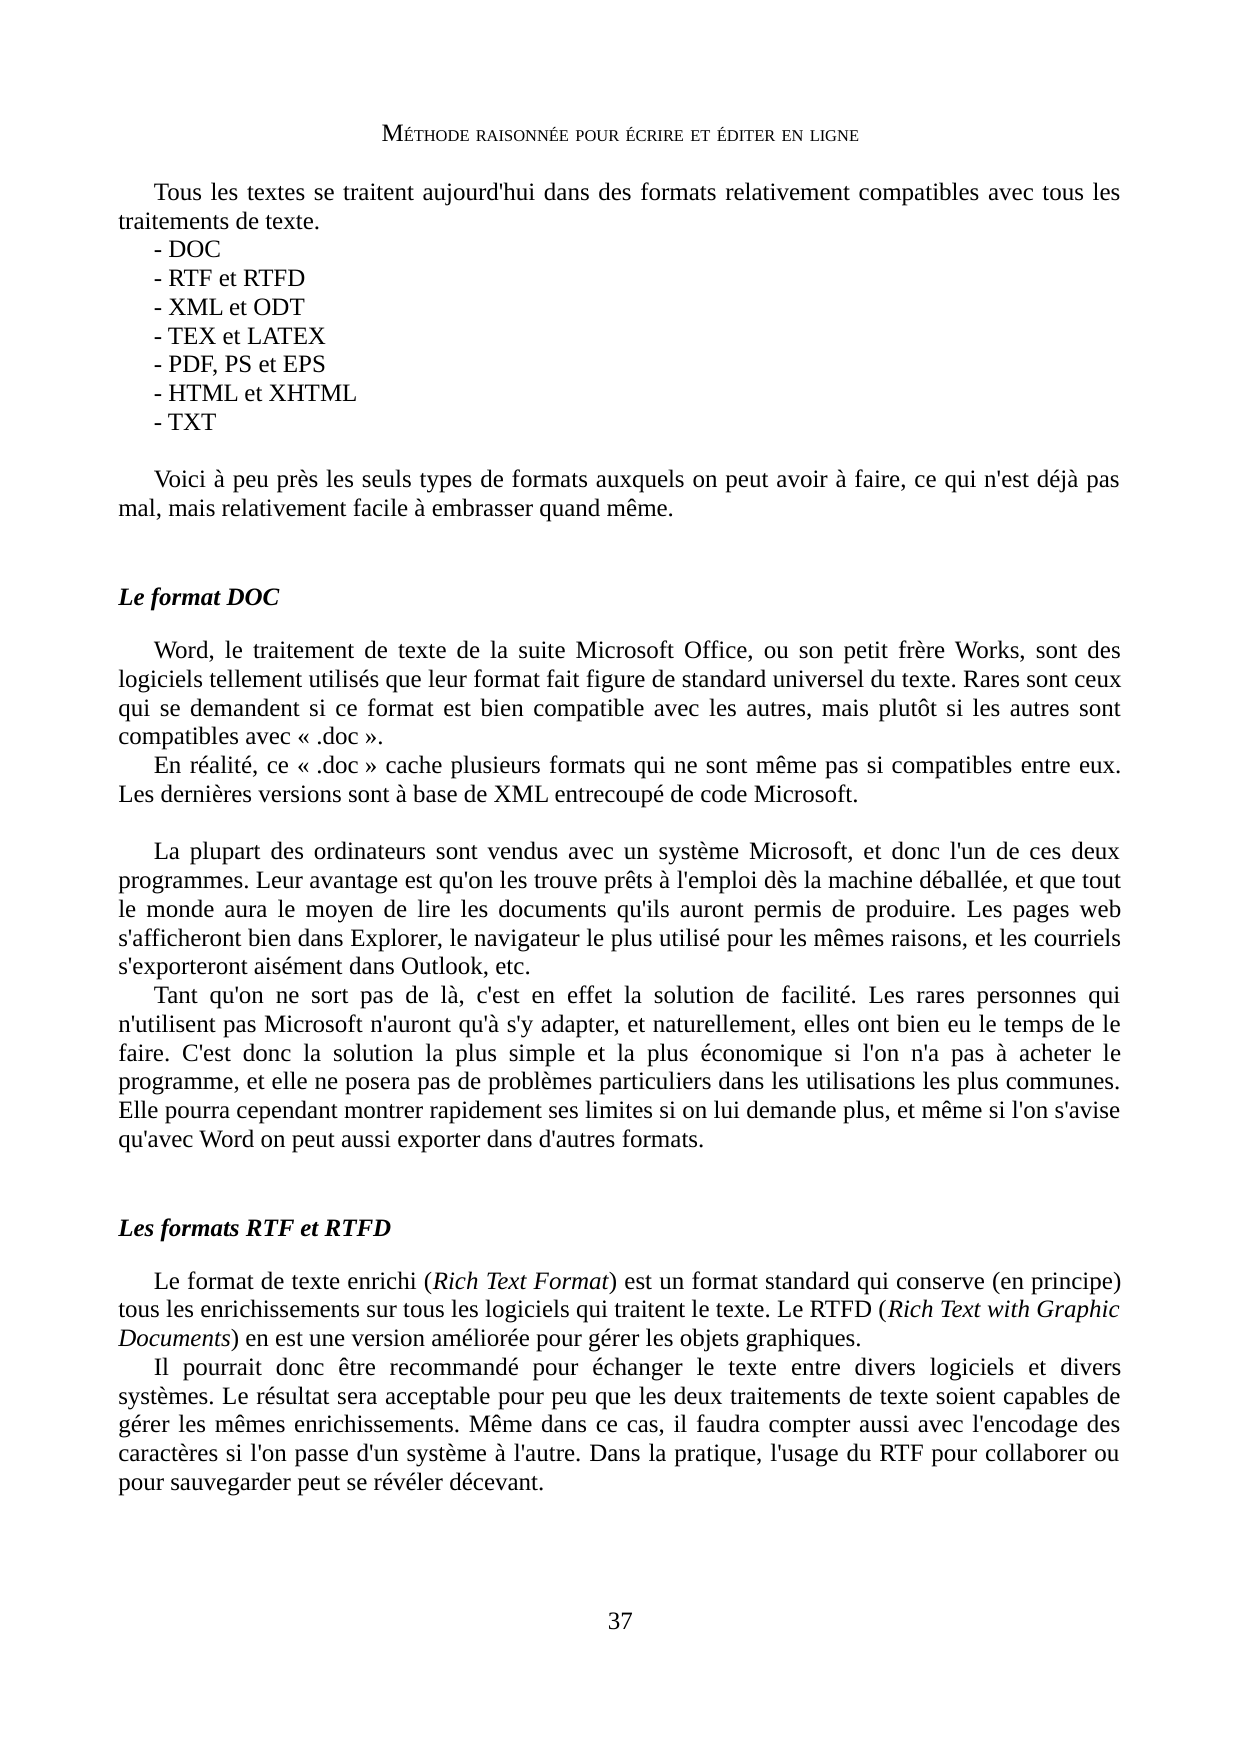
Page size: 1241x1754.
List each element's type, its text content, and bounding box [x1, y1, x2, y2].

text Word, le traitement de texte de la suite Microsoft Office, ou son petit frère Works, sont des logiciels tellement utilisés que leur format fait figure de standard universel du texte. Rares sont ceux qui se demandent si ce format est bien compatible avec les autres, mais plutôt si les autres sont compatibles avec « .doc ». [118, 635, 1122, 750]
text Tant qu'on ne sort pas de là, c'est en effet la solution de facilité. Les rares personnes qui n'utilisent pas Microsoft n'auront qu'à s'y adapter, et naturellement, elles ont bien eu le temps de le faire. C'est donc la solution la plus simple et la plus économique si l'on n'a pas à acheter le programme, et elle ne posera pas de problèmes particuliers dans les utilisations les plus communes. Elle pourra cependant montrer rapidement ses limites si on lui demande plus, et même si l'on s'avise qu'avec Word on peut aussi exporter dans d'autres formats. [118, 980, 1122, 1153]
list - TEX et LATEX [118, 321, 1122, 349]
text Tous les textes se traitent aujourd'hui dans des formats relativement compatibles avec tous les traitements de texte. [118, 177, 1122, 234]
list - PDF, PS et EPS [118, 349, 1122, 378]
subtitle Les formats RTF et RTFD [118, 1213, 1122, 1242]
subtitle Le format DOC [118, 582, 1122, 611]
list - RTF et RTFD [118, 263, 1122, 292]
text Il pourrait donc être recommandé pour échanger le texte entre divers logiciels et divers systèmes. Le résultat sera acceptable pour peu que les deux traitements de texte soient capables de gérer les mêmes enrichissements. Même dans ce cas, il faudra compter aussi avec l'encodage des caractères si l'on passe d'un système à l'autre. Dans la pratique, l'usage du RTF pour collaborer ou pour sauvegarder peut se révéler décevant. [118, 1352, 1122, 1496]
text Le format de texte enrichi (Rich Text Format) est un format standard qui conserve (en principe) tous les enrichissements sur tous les logiciels qui traitent le texte. Le RTFD (Rich Text with Graphic Documents) en est une version améliorée pour gérer les objets graphiques. [118, 1266, 1122, 1352]
list - DOC [118, 234, 1122, 263]
text En réalité, ce « .doc » cache plusieurs formats qui ne sont même pas si compatibles entre eux. Les dernières versions sont à base de XML entrecoupé de code Microsoft. [118, 750, 1122, 808]
list - TXT [118, 407, 1122, 436]
text Voici à peu près les seuls types de formats auxquels on peut avoir à faire, ce qui n'est déjà pas mal, mais relativement facile à embrasser quand même. [118, 464, 1122, 522]
list - XML et ODT [118, 292, 1122, 321]
list - HTML et XHTML [118, 378, 1122, 407]
text La plupart des ordinateurs sont vendus avec un système Microsoft, et donc l'un de ces deux programmes. Leur avantage est qu'on les trouve prêts à l'emploi dès la machine déballée, et que tout le monde aura le moyen de lire les documents qu'ils auront permis de produire. Les pages web s'afficheront bien dans Explorer, le navigateur le plus utilisé pour les mêmes raisons, et les courriels s'exporteront aisément dans Outlook, etc. [118, 836, 1122, 980]
